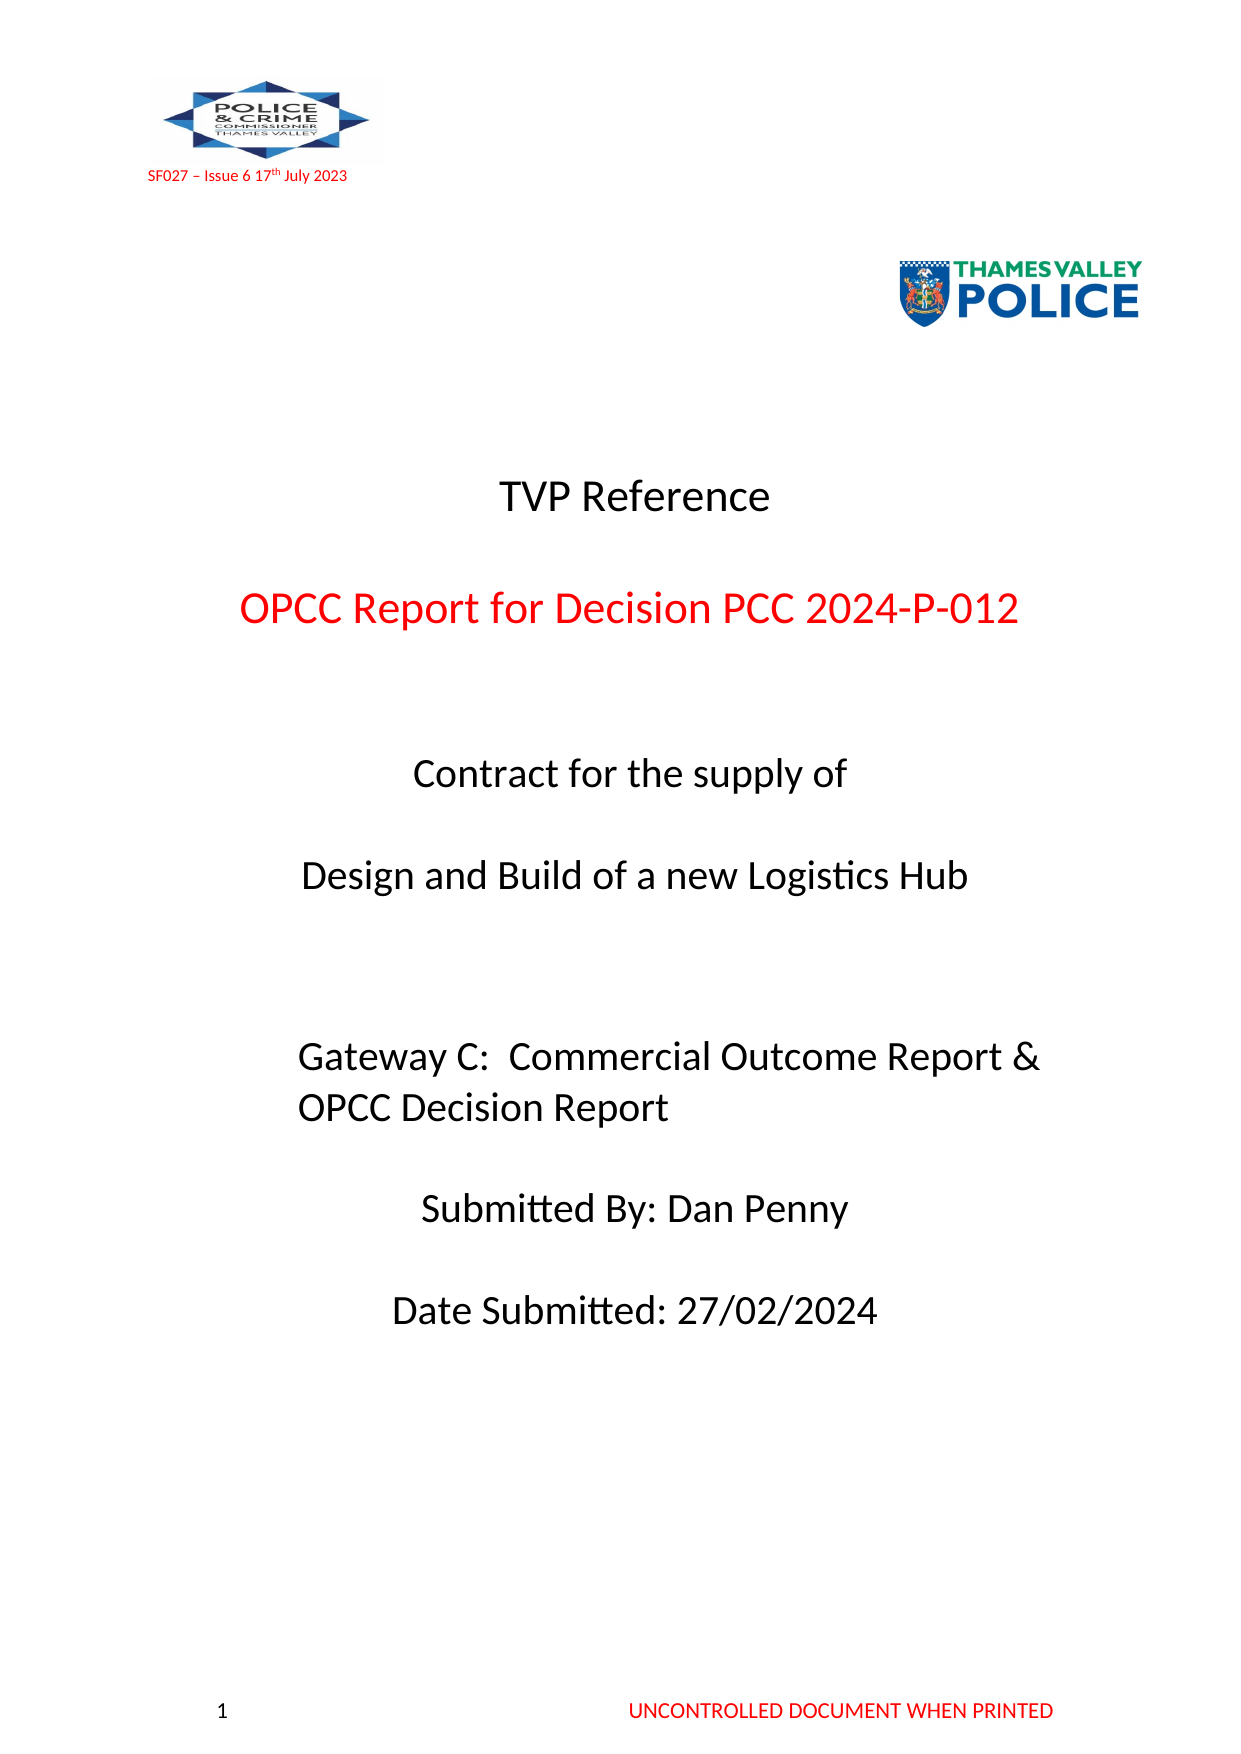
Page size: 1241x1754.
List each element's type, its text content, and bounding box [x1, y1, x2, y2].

text TVP Reference [148, 467, 1122, 523]
text Gateway C: Commercial Outcome Report & OPCC Decision Report [298, 1030, 1122, 1131]
text Contract for the supply of [148, 747, 1122, 798]
text Date Submitted: 27/02/2024 [148, 1284, 1122, 1335]
text Submitted By: Dan Penny [148, 1182, 1122, 1233]
text OPCC Report for Decision PCC 2024-P-012 [148, 579, 1122, 635]
text Design and Build of a new Logistics Hub [148, 849, 1122, 899]
